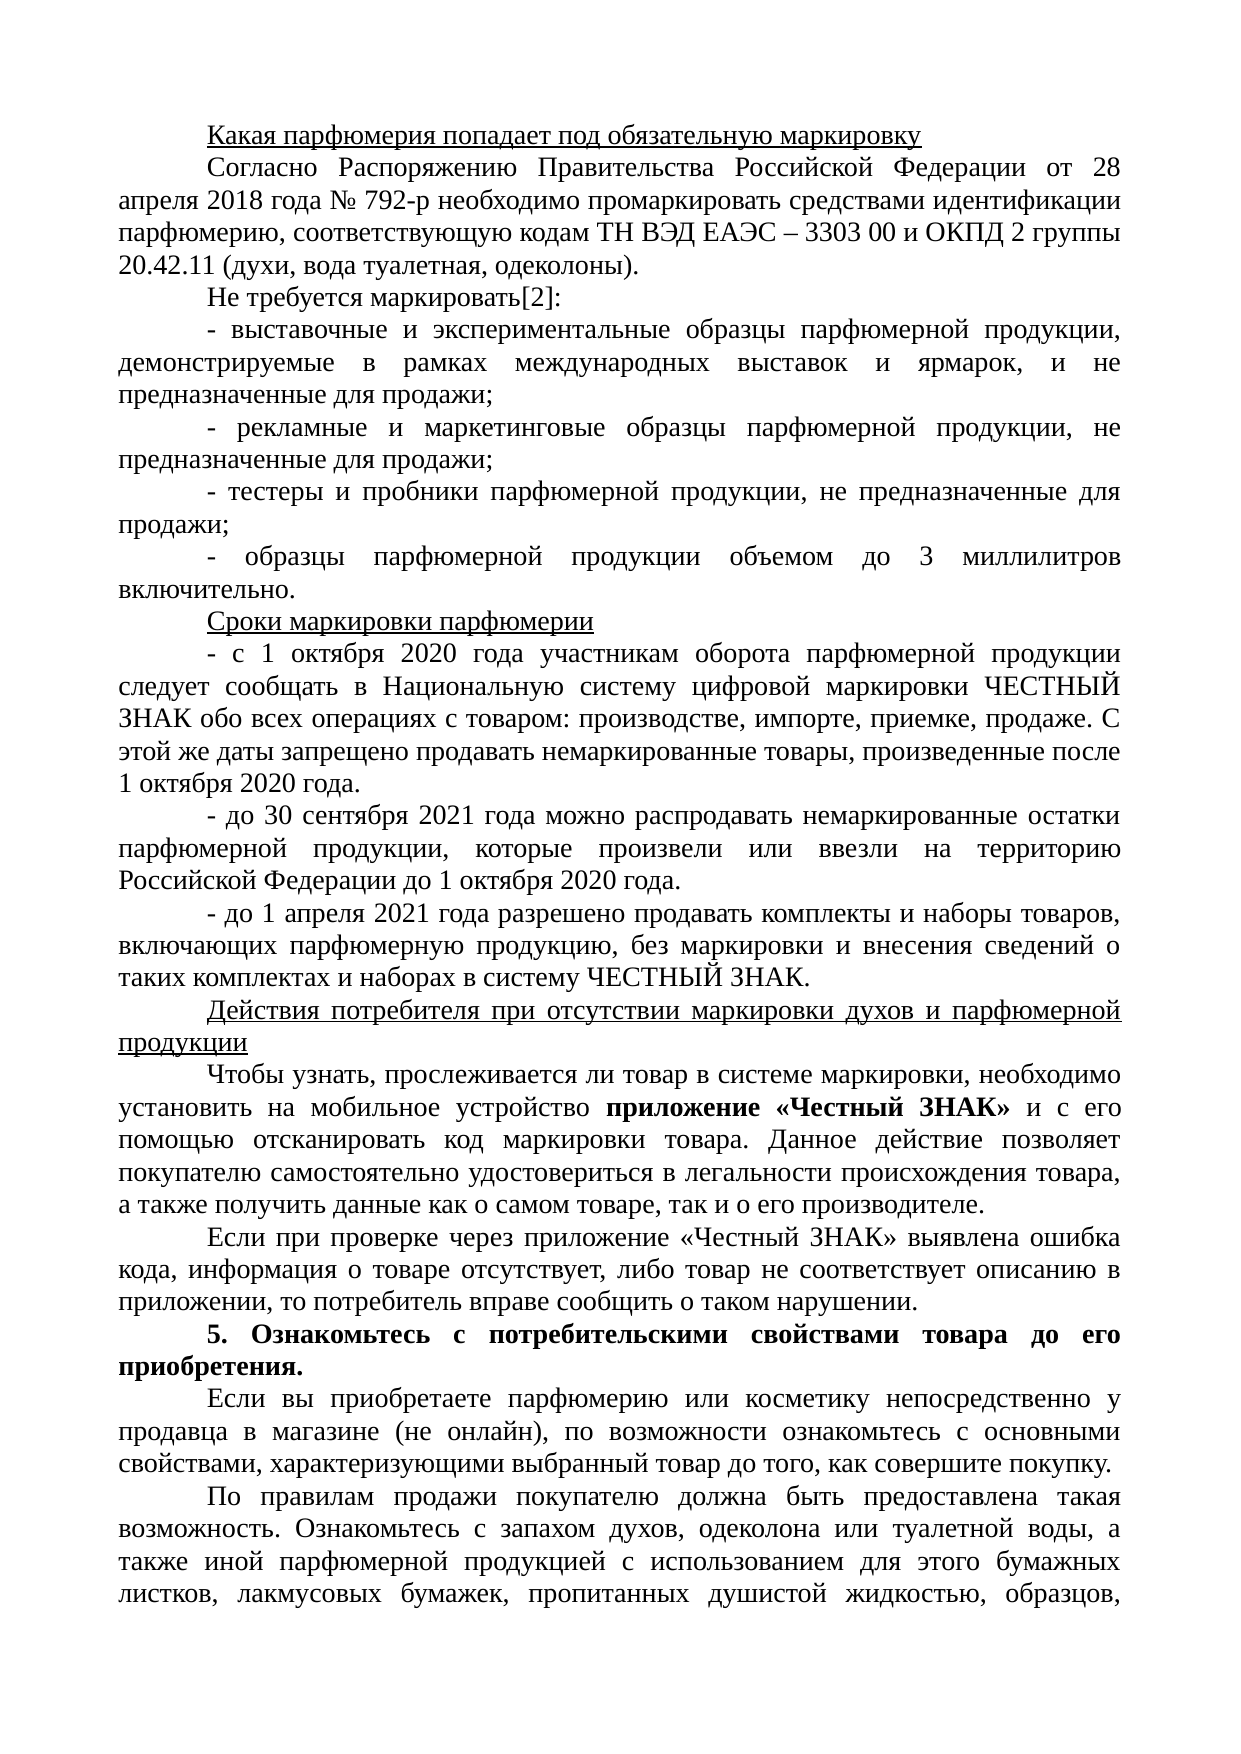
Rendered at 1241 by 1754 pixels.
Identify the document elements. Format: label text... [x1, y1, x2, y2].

text - тестеры и пробники парфюмерной продукции, не предназначенные для продажи; [118, 474, 1122, 539]
text - образцы парфюмерной продукции объемом до 3 миллилитров включительно. [118, 539, 1122, 604]
text Какая парфюмерия попадает под обязательную маркировку [118, 118, 1122, 151]
text Если вы приобретаете парфюмерию или косметику непосредственно у продавца в магазине (не онлайн), по возможности ознакомьтесь с основными свойствами, характеризующими выбранный товар до того, как совершите покупку. [118, 1382, 1122, 1479]
text Если при проверке через приложение «Честный ЗНАК» выявлена ошибка кода, информация о товаре отсутствует, либо товар не соответствует описанию в приложении, то потребитель вправе сообщить о таком нарушении. [118, 1219, 1122, 1317]
text Не требуется маркировать[2]: [118, 280, 1122, 312]
text 5. Ознакомьтесь с потребительскими свойствами товара до его приобретения. [118, 1317, 1122, 1382]
text Сроки маркировки парфюмерии [118, 604, 1122, 636]
text - выставочные и экспериментальные образцы парфюмерной продукции, демонстрируемые в рамках международных выставок и ярмарок, и не предназначенные для продажи; [118, 312, 1122, 410]
text Действия потребителя при отсутствии маркировки духов и парфюмерной продукции [118, 993, 1122, 1058]
text - с 1 октября 2020 года участникам оборота парфюмерной продукции следует сообщать в Национальную систему цифровой маркировки ЧЕСТНЫЙ ЗНАК обо всех операциях с товаром: производстве, импорте, приемке, продаже. С этой же даты запрещено продавать немаркированные товары, произведенные после 1 октября 2020 года. [118, 636, 1122, 798]
text Чтобы узнать, прослеживается ли товар в системе маркировки, необходимо установить на мобильное устройство приложение «Честный ЗНАК» и с его помощью отсканировать код маркировки товара. Данное действие позволяет покупателю самостоятельно удостовериться в легальности происхождения товара, а также получить данные как о самом товаре, так и о его производителе. [118, 1058, 1122, 1219]
text - до 1 апреля 2021 года разрешено продавать комплекты и наборы товаров, включающих парфюмерную продукцию, без маркировки и внесения сведений о таких комплектах и наборах в систему ЧЕСТНЫЙ ЗНАК. [118, 896, 1122, 993]
text По правилам продажи покупателю должна быть предоставлена такая возможность. Ознакомьтесь с запахом духов, одеколона или туалетной воды, а также иной парфюмерной продукцией с использованием для этого бумажных листков, лакмусовых бумажек, пропитанных душистой жидкостью, образцов, [118, 1479, 1122, 1608]
text Согласно Распоряжению Правительства Российской Федерации от 28 апреля 2018 года № 792-р необходимо промаркировать средствами идентификации парфюмерию, соответствующую кодам ТН ВЭД ЕАЭС – 3303 00 и ОКПД 2 группы 20.42.11 (духи, вода туалетная, одеколоны). [118, 151, 1122, 280]
text - рекламные и маркетинговые образцы парфюмерной продукции, не предназначенные для продажи; [118, 410, 1122, 474]
text - до 30 сентября 2021 года можно распродавать немаркированные остатки парфюмерной продукции, которые произвели или ввезли на территорию Российской Федерации до 1 октября 2020 года. [118, 798, 1122, 896]
